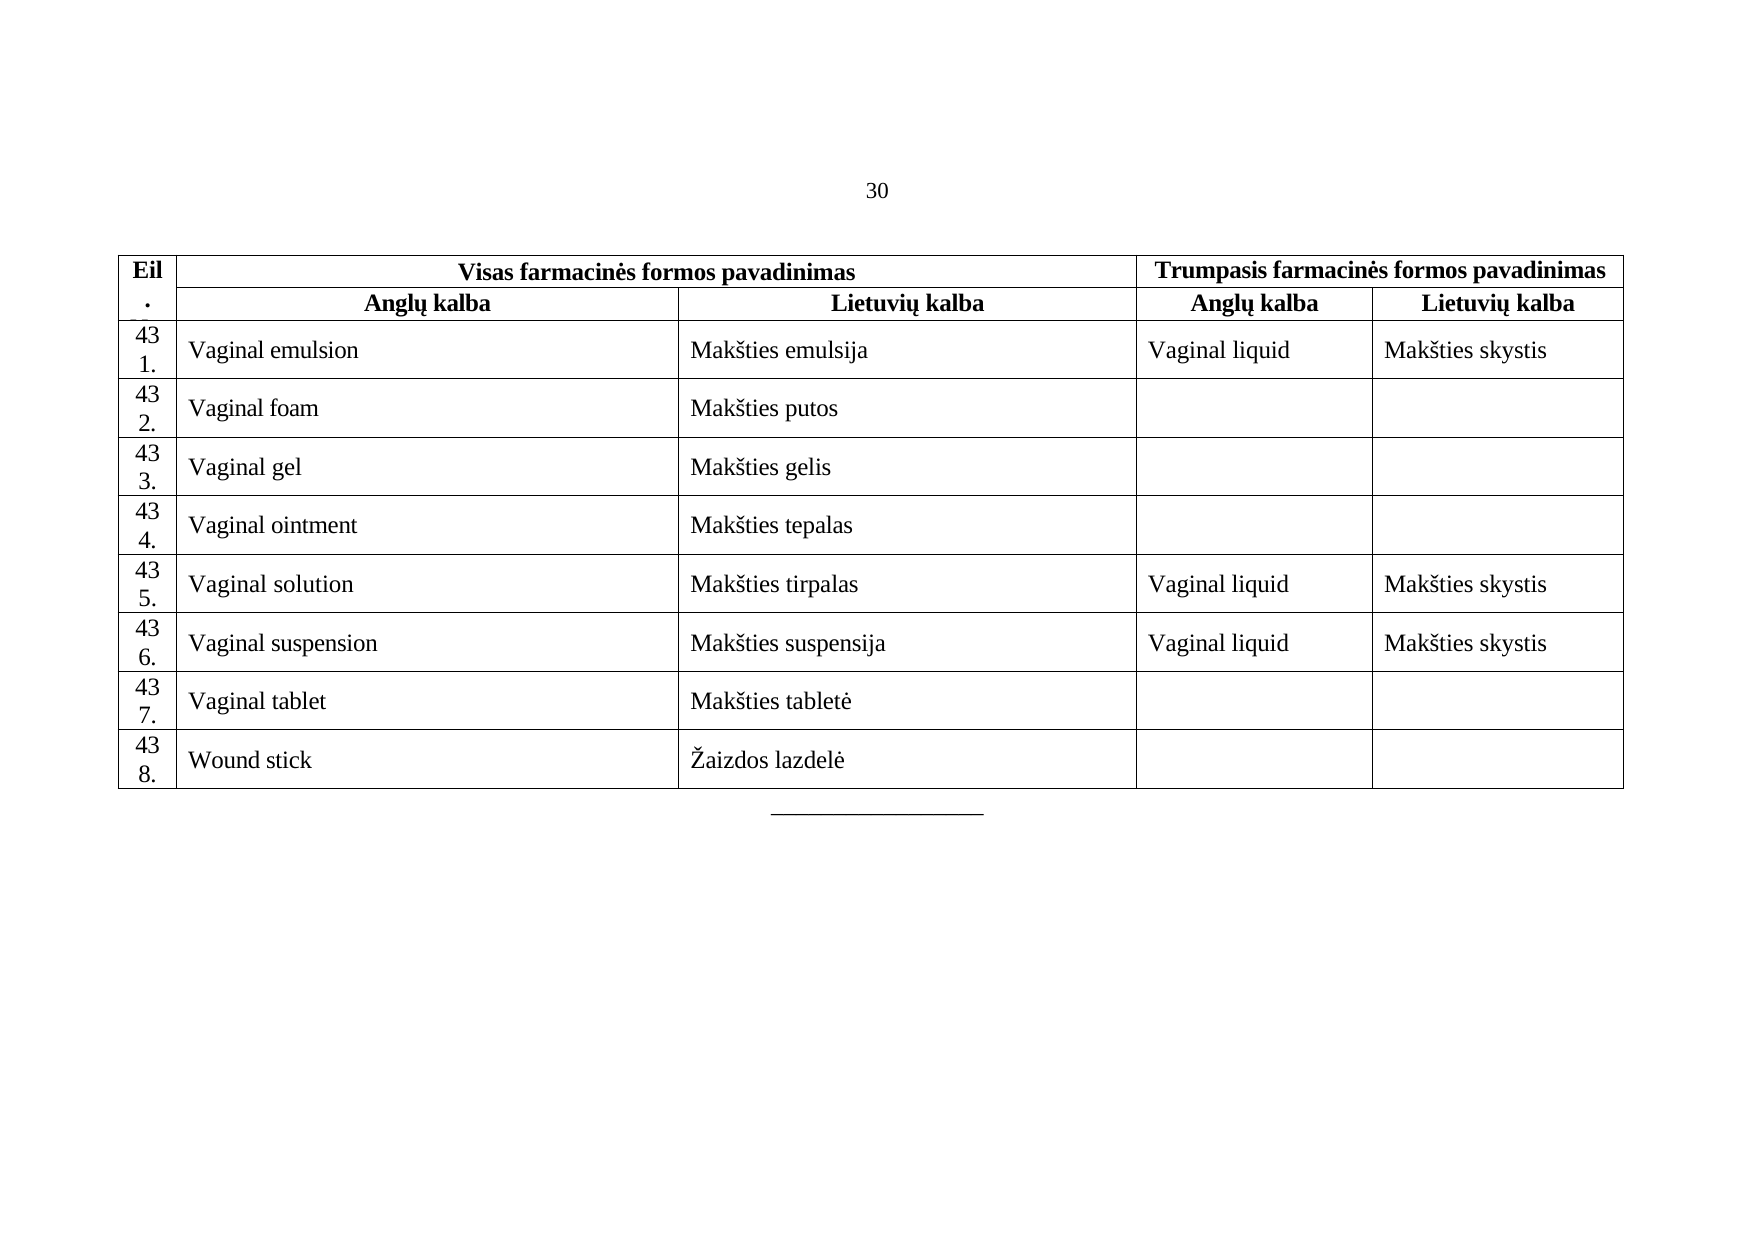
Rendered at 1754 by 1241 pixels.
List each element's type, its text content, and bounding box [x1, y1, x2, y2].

table_cell Makšties emulsija [679, 321, 1136, 378]
table_cell Makšties tepalas [679, 496, 1136, 554]
table_cell Makšties tabletė [679, 672, 1136, 729]
table_cell Lietuvių kalba [679, 288, 1136, 319]
table_cell Anglų kalba [177, 288, 678, 319]
table_cell [1137, 438, 1372, 495]
table_cell Vaginal ointment [177, 496, 678, 554]
table_cell 433. [119, 438, 176, 495]
table_cell [1137, 672, 1372, 729]
table_cell Vaginal emulsion [177, 321, 678, 378]
table_cell [1373, 730, 1623, 788]
table_cell Vaginal foam [177, 379, 678, 437]
table_cell Makšties skystis [1373, 613, 1623, 671]
table_cell [1373, 496, 1623, 554]
text _________________ [118, 789, 1636, 818]
table_cell Makšties skystis [1373, 321, 1623, 378]
table_cell 438. [119, 730, 176, 788]
table_cell Vaginal tablet [177, 672, 678, 729]
table_cell Vaginal liquid [1137, 321, 1372, 378]
table_cell 435. [119, 555, 176, 612]
table_cell 432. [119, 379, 176, 437]
table_cell 437. [119, 672, 176, 729]
table_header Eil. Nr. [119, 256, 176, 319]
table_cell [1137, 496, 1372, 554]
table_cell Wound stick [177, 730, 678, 788]
table_cell [1373, 438, 1623, 495]
table_header Trumpasis farmacinės formos pavadinimas [1137, 256, 1623, 287]
table_cell Makšties suspensija [679, 613, 1136, 671]
table_cell 434. [119, 496, 176, 554]
table_cell Makšties gelis [679, 438, 1136, 495]
table_cell Makšties putos [679, 379, 1136, 437]
table_header Visas farmacinės formos pavadinimas [177, 256, 1136, 287]
table_cell Žaizdos lazdelė [679, 730, 1136, 788]
table_cell Anglų kalba [1137, 288, 1372, 319]
table_cell [1137, 730, 1372, 788]
table_cell 436. [119, 613, 176, 671]
table_cell Vaginal liquid [1137, 613, 1372, 671]
table_cell [1137, 379, 1372, 437]
table_cell [1373, 379, 1623, 437]
table_cell [1373, 672, 1623, 729]
table_cell Lietuvių kalba [1373, 288, 1623, 319]
table_cell Vaginal suspension [177, 613, 678, 671]
table_cell Vaginal gel [177, 438, 678, 495]
table_cell 431. [119, 321, 176, 378]
table_cell Makšties skystis [1373, 555, 1623, 612]
table_cell Makšties tirpalas [679, 555, 1136, 612]
table_cell Vaginal solution [177, 555, 678, 612]
table_cell Vaginal liquid [1137, 555, 1372, 612]
